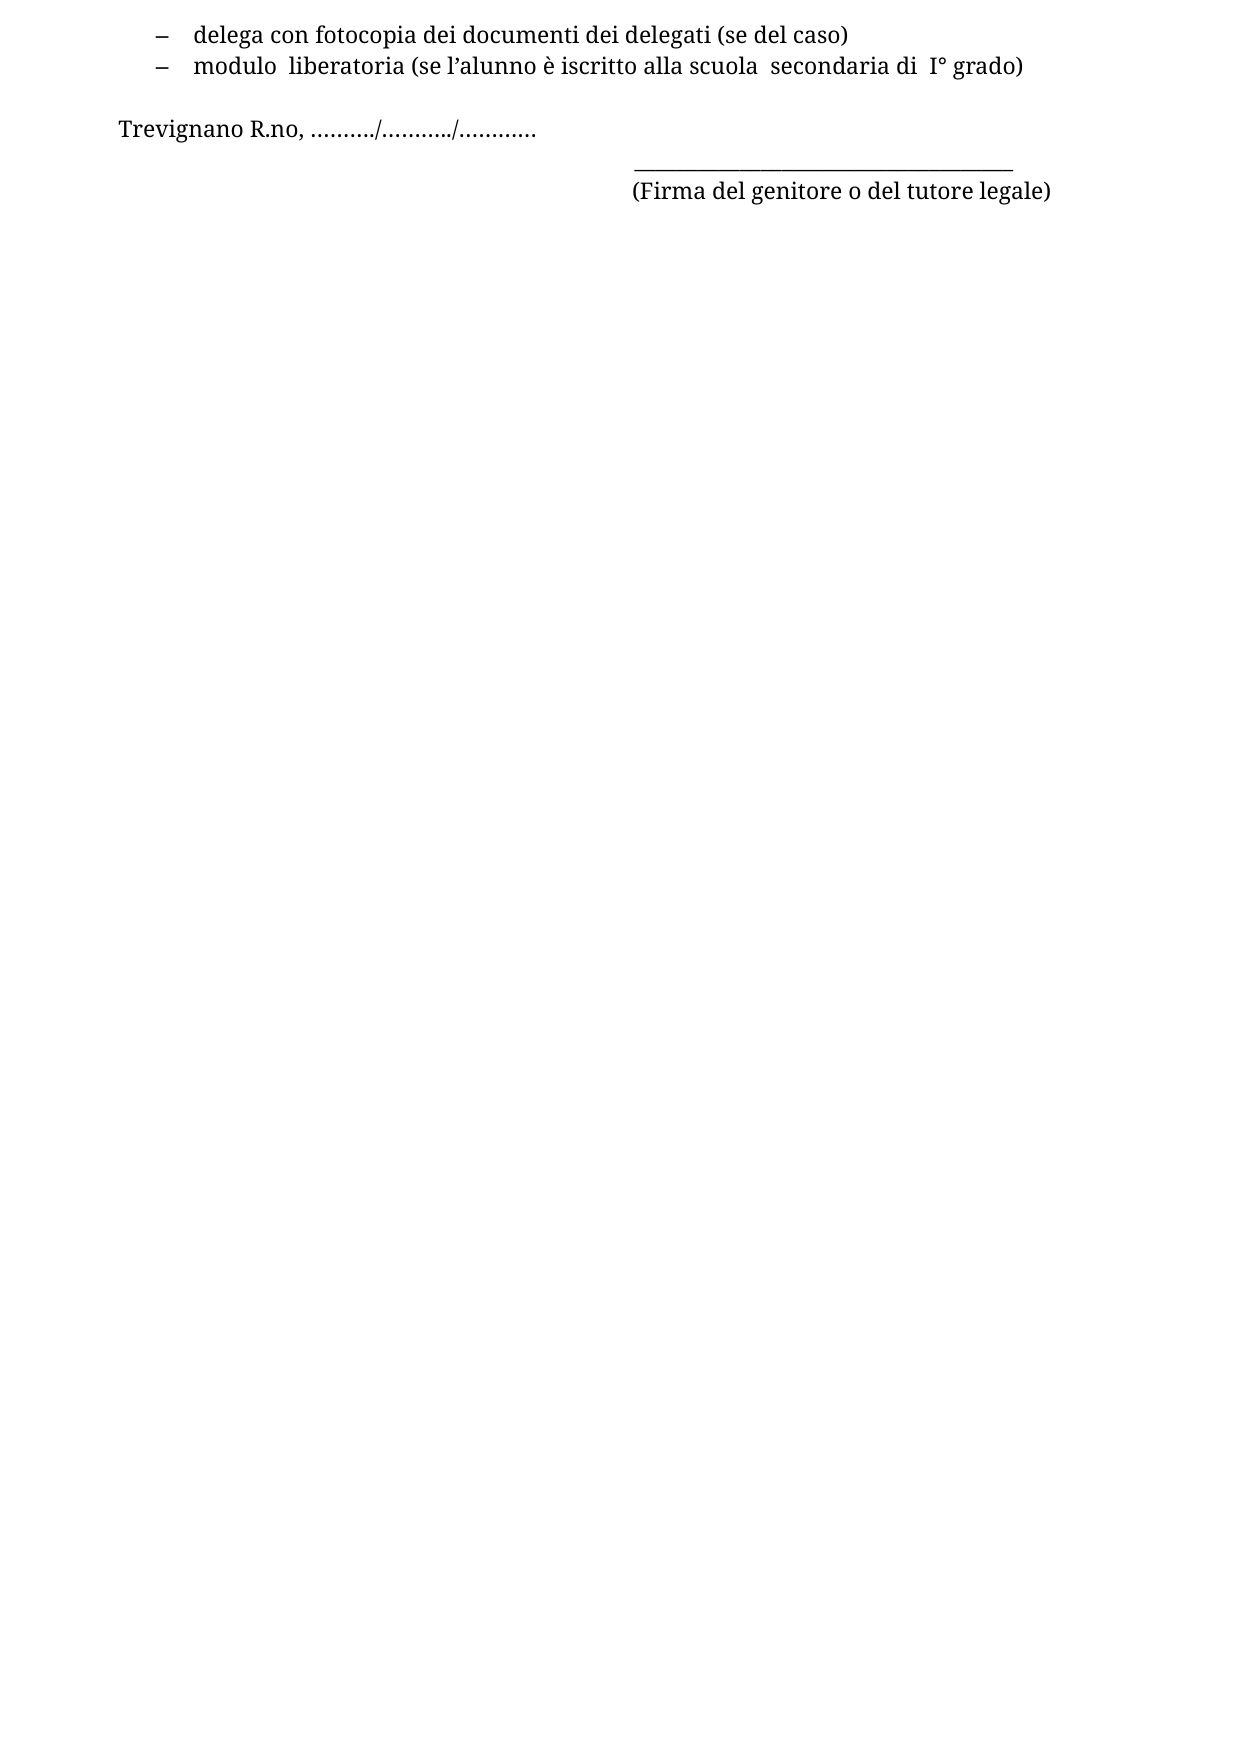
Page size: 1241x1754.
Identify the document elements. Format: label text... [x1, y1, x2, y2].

list modulo liberatoria (se l’alunno è iscritto alla scuola secondaria di I° grado) [156, 50, 1122, 81]
list delega con fotocopia dei documenti dei delegati (se del caso) [156, 19, 1122, 50]
text Trevignano R.no, ………./………../………… [118, 112, 1122, 144]
text (Firma del genitore o del tutore legale) [118, 175, 1122, 206]
text ____________________________________ [634, 144, 1122, 175]
